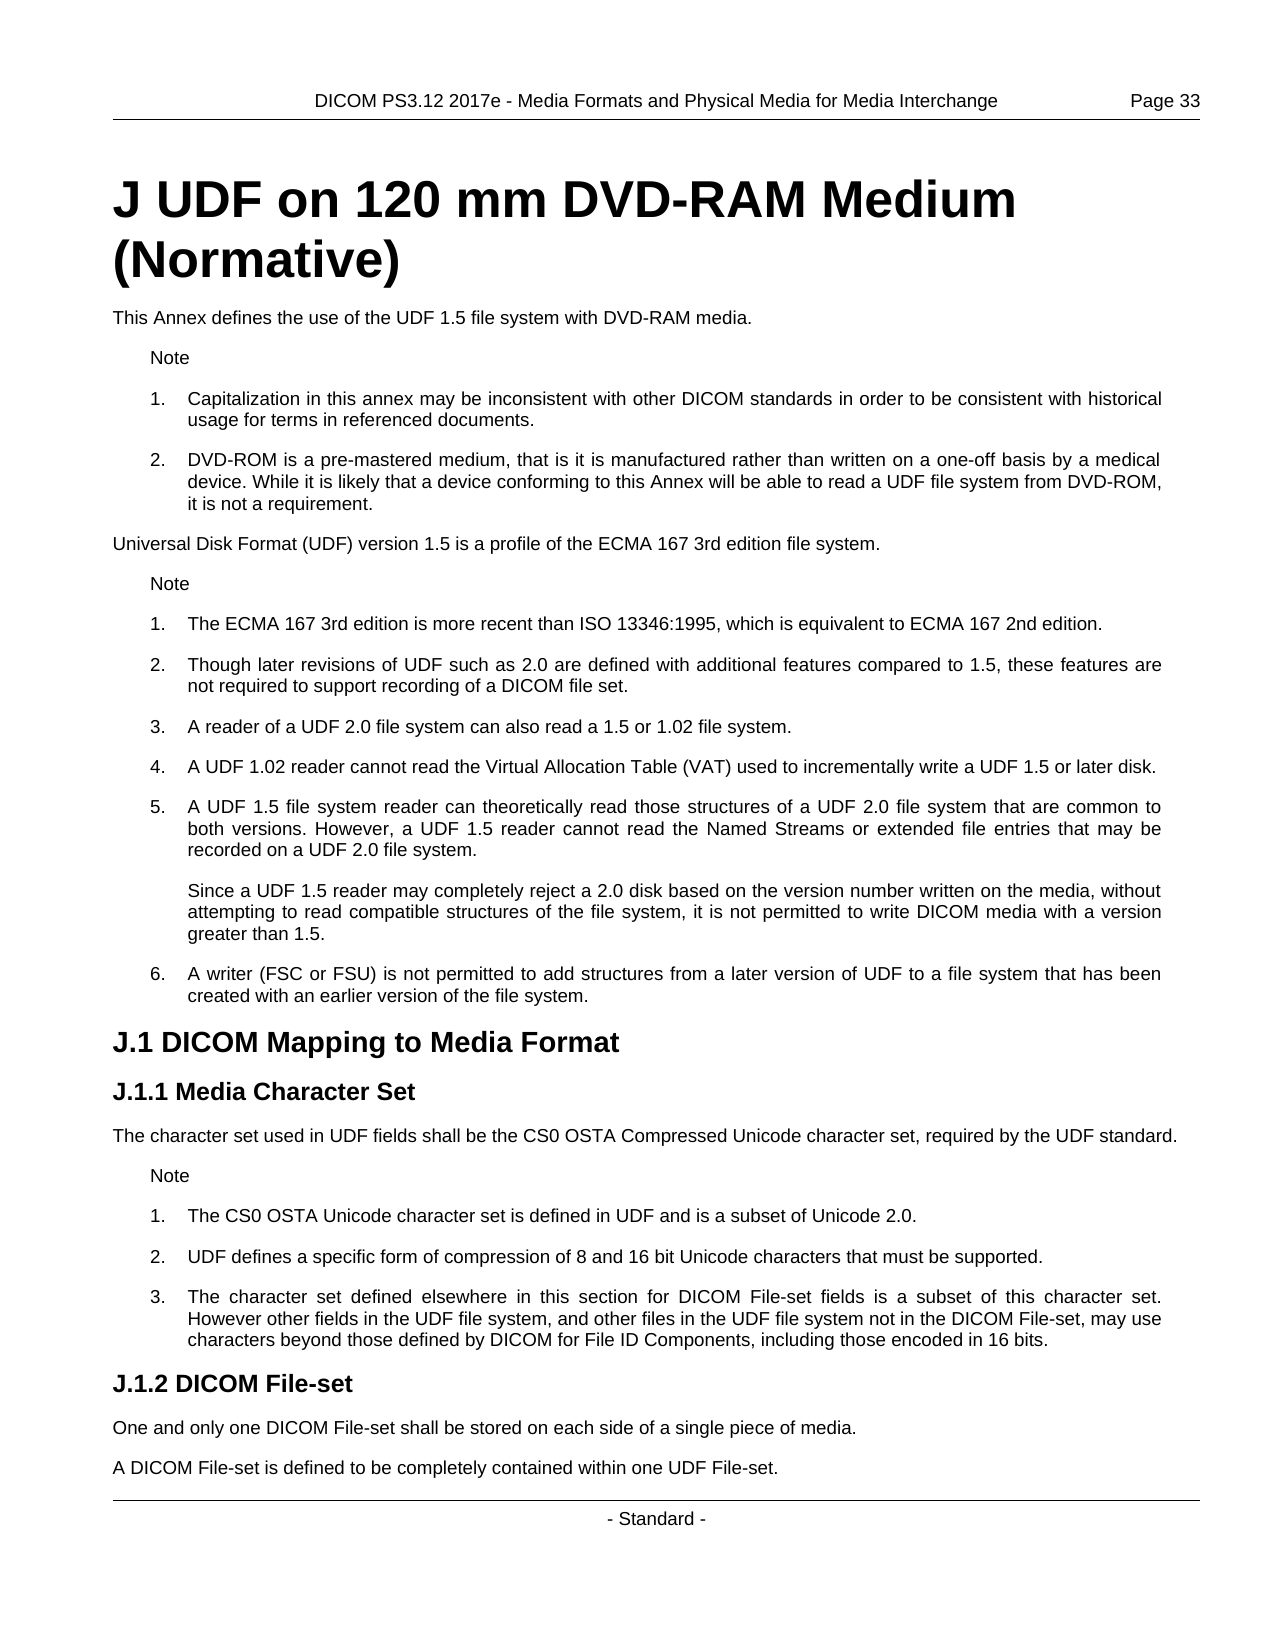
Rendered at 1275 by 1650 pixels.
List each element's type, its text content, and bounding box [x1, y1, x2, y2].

list A UDF 1.5 file system reader can theoretically read those structures of a UDF 2.0 file system that are common to both versions. However, a UDF 1.5 reader cannot read the Named Streams or extended file entries that may be recorded on a UDF 2.0 file system. [150, 796, 1162, 861]
text J.1 DICOM Mapping to Media Format [112, 1025, 1200, 1058]
list The CS0 OSTA Unicode character set is defined in UDF and is a subset of Unicode 2.0. [150, 1205, 1162, 1227]
list A reader of a UDF 2.0 file system can also read a 1.5 or 1.02 file system. [150, 715, 1162, 737]
list Since a UDF 1.5 reader may completely reject a 2.0 disk based on the version number written on the media, without attempting to read compatible structures of the file system, it is not permitted to write DICOM media with a version greater than 1.5. [150, 879, 1162, 944]
text Note [150, 573, 1162, 594]
text Note [150, 1165, 1162, 1186]
list A writer (FSC or FSU) is not permitted to add structures from a later version of UDF to a file system that has been created with an earlier version of the file system. [150, 963, 1162, 1006]
text The character set used in UDF fields shall be the CS0 OSTA Compressed Unicode character set, required by the UDF standard. [112, 1124, 1200, 1146]
text Universal Disk Format (UDF) version 1.5 is a profile of the ECMA 167 3rd edition file system. [112, 533, 1200, 554]
text J.1.1 Media Character Set [112, 1077, 1200, 1106]
list The ECMA 167 3rd edition is more recent than ISO 13346:1995, which is equivalent to ECMA 167 2nd edition. [150, 613, 1162, 635]
text One and only one DICOM File-set shall be stored on each side of a single piece of media. [112, 1417, 1200, 1438]
list A UDF 1.02 reader cannot read the Virtual Allocation Table (VAT) used to incrementally write a UDF 1.5 or later disk. [150, 756, 1162, 777]
list Capitalization in this annex may be inconsistent with other DICOM standards in order to be consistent with historical usage for terms in referenced documents. [150, 387, 1162, 430]
text Note [150, 347, 1162, 368]
text J.1.2 DICOM File-set [112, 1369, 1200, 1398]
text J UDF on 120 mm DVD-RAM Medium (Normative) [112, 169, 1200, 288]
list DVD-ROM is a pre-mastered medium, that is it is manufactured rather than written on a one-off basis by a medical device. While it is likely that a device conforming to this Annex will be able to read a UDF file system from DVD-ROM, it is not a requirement. [150, 449, 1162, 514]
list UDF defines a specific form of compression of 8 and 16 bit Unicode characters that must be supported. [150, 1246, 1162, 1267]
list Though later revisions of UDF such as 2.0 are defined with additional features compared to 1.5, these features are not required to support recording of a DICOM file set. [150, 653, 1162, 697]
list The character set defined elsewhere in this section for DICOM File-set fields is a subset of this character set. However other fields in the UDF file system, and other files in the UDF file system not in the DICOM File-set, may use characters beyond those defined by DICOM for File ID Components, including those encoded in 16 bits. [150, 1286, 1162, 1351]
text This Annex defines the use of the UDF 1.5 file system with DVD-RAM media. [112, 307, 1200, 328]
text A DICOM File-set is defined to be completely contained within one UDF File-set. [112, 1457, 1200, 1479]
